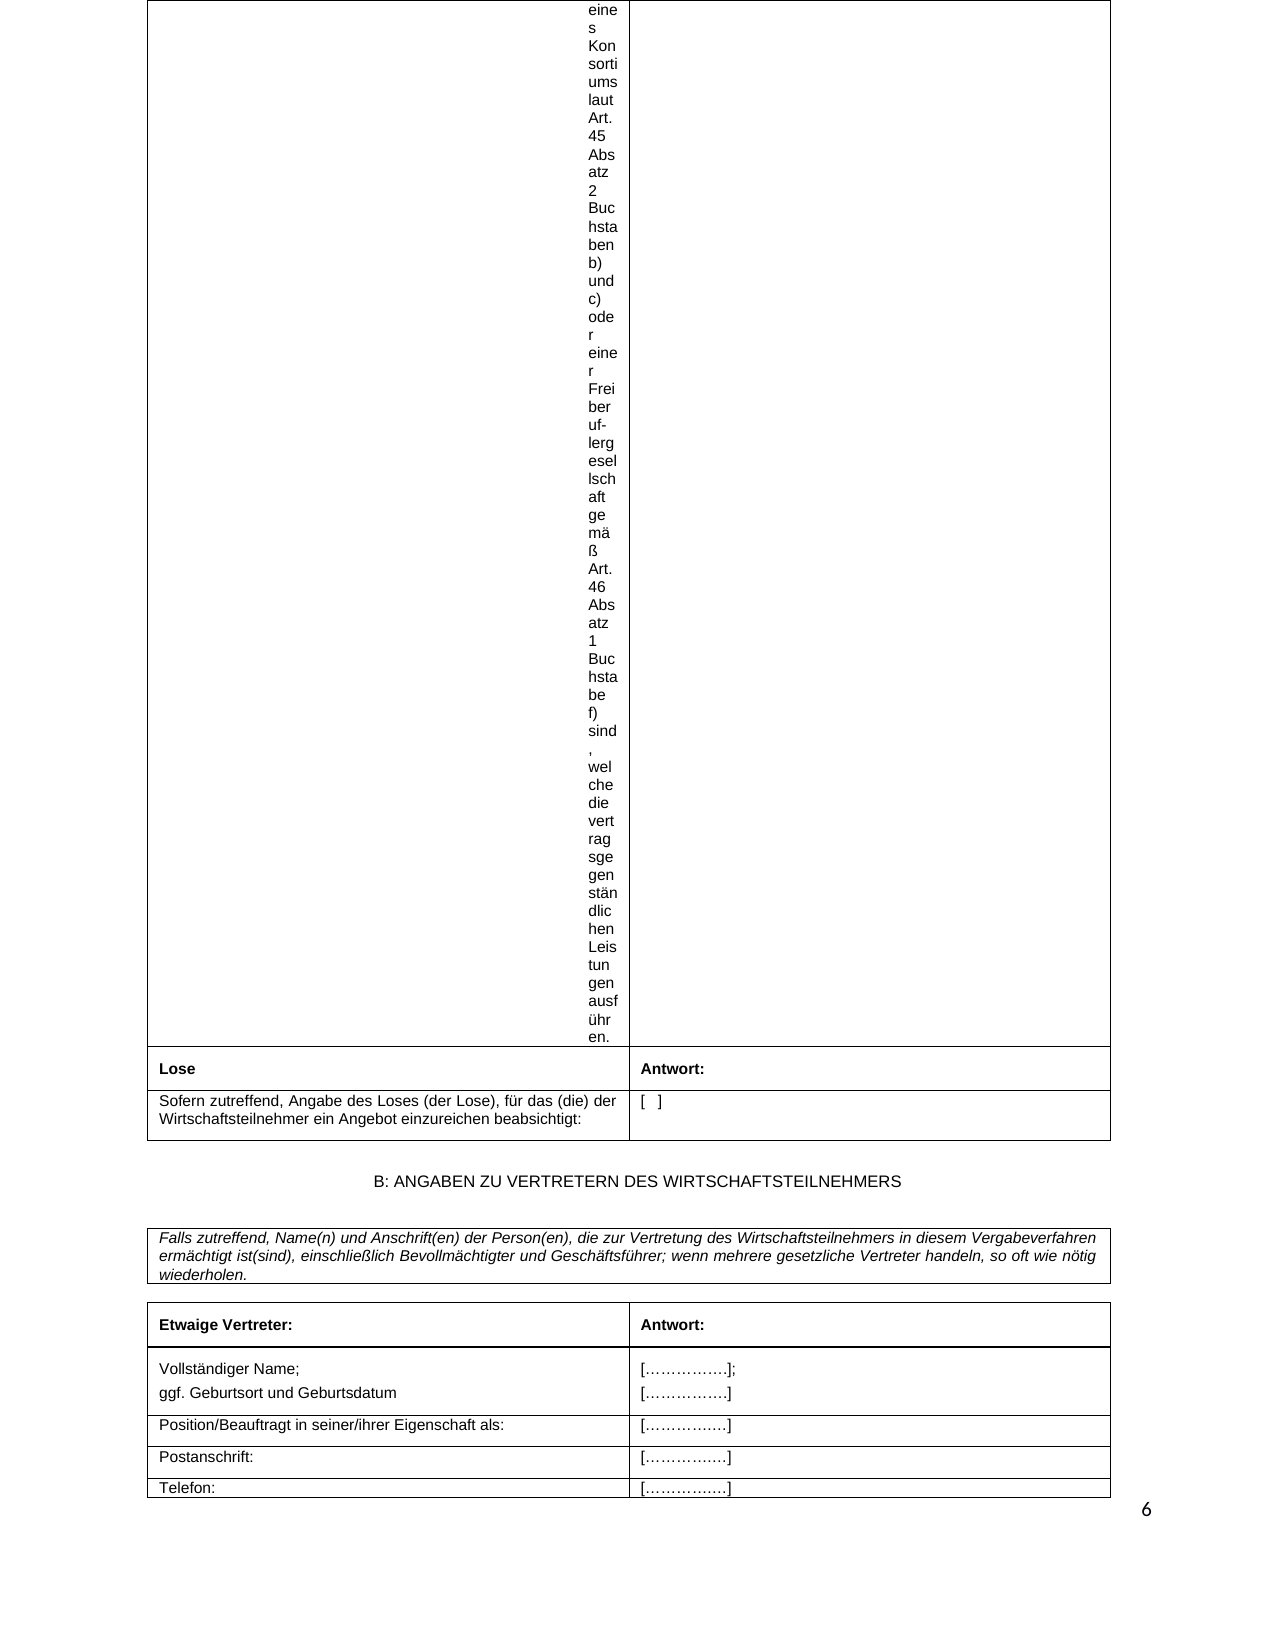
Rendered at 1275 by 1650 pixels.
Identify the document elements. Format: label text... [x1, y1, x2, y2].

table_cell Lose [148, 1047, 629, 1090]
table_cell Telefon: [148, 1479, 629, 1497]
table_cell [………….…] [630, 1447, 1110, 1478]
table_cell [630, 1, 1110, 1046]
table_cell Antwort: [630, 1047, 1110, 1090]
table_cell Position/Beauftragt in seiner/ihrer Eigenschaft als: [148, 1416, 629, 1446]
table_header Etwaige Vertreter: [148, 1303, 629, 1346]
table_header Falls zutreffend, Name(n) und Anschrift(en) der Person(en), die zur Vertretung des Wirtschaftsteilnehmers in diesem Vergabeverfahren ermächtigt ist(sind), einschließlich Bevollmächtigter und Geschäftsführer; wenn mehrere gesetzliche Vertreter handeln, so oft wie nötig wiederholen. [148, 1229, 1110, 1283]
table_cell […………….]; […………….] [630, 1348, 1110, 1415]
subtitle B: ANGABEN ZU VERTRETERN DES WIRTSCHAFTSTEILNEHMERS [148, 1171, 1127, 1191]
table_cell Sofern zutreffend, Angabe des Loses (der Lose), für das (die) der Wirtschaftsteilnehmer ein Angebot einzureichen beabsichtigt: [148, 1091, 629, 1140]
table_cell [ ] [630, 1091, 1110, 1140]
table_cell [………….…] [630, 1479, 1110, 1497]
table_cell Postanschrift: [148, 1447, 629, 1478]
table_cell Vollständiger Name; ggf. Geburtsort und Geburtsdatum [148, 1348, 629, 1415]
table_cell [………….…] [630, 1416, 1110, 1446]
table_cell Falls ja: Bitte geben Sie an, welche Funktion der Wirtschaftsteilneh­mer in der Bietergemeinschaft oder im Konsortium, in der EWIV, der Vernetzung von Unternehmen gemäß Art. 45 Ab­satz 2 Buchstaben d), e), f) und g) und Art. 46 Absatz 1 Buchstaben a), b), c), d) und e) des Kodex (federführen­des Mitglied, Verantwortliches Mitglied für spezifische Aufgaben usw.): Geben Sie bitte an, welche weiteren Wirtschaftsteilnehmer mit ihm gemeinsam am Vergabeverfahren teilnehmen Ggf. Bezeichnung der teilnehmenden Gruppe: Falls zutreffend: geben Sie bitte die Bezeichnung der Wirt­schaftsteilnehmer an, welche Teil eines Konsortiums laut Art. 45 Absatz 2 Buchstaben b) und c) oder einer Freiberuf­lergesellschaft gemäß Art. 46 Absatz 1 Buchstabe f) sind, welche die vertragsgegenständlichen Leistungen ausführen. [148, 1, 629, 1046]
table_header Antwort: [630, 1303, 1110, 1346]
